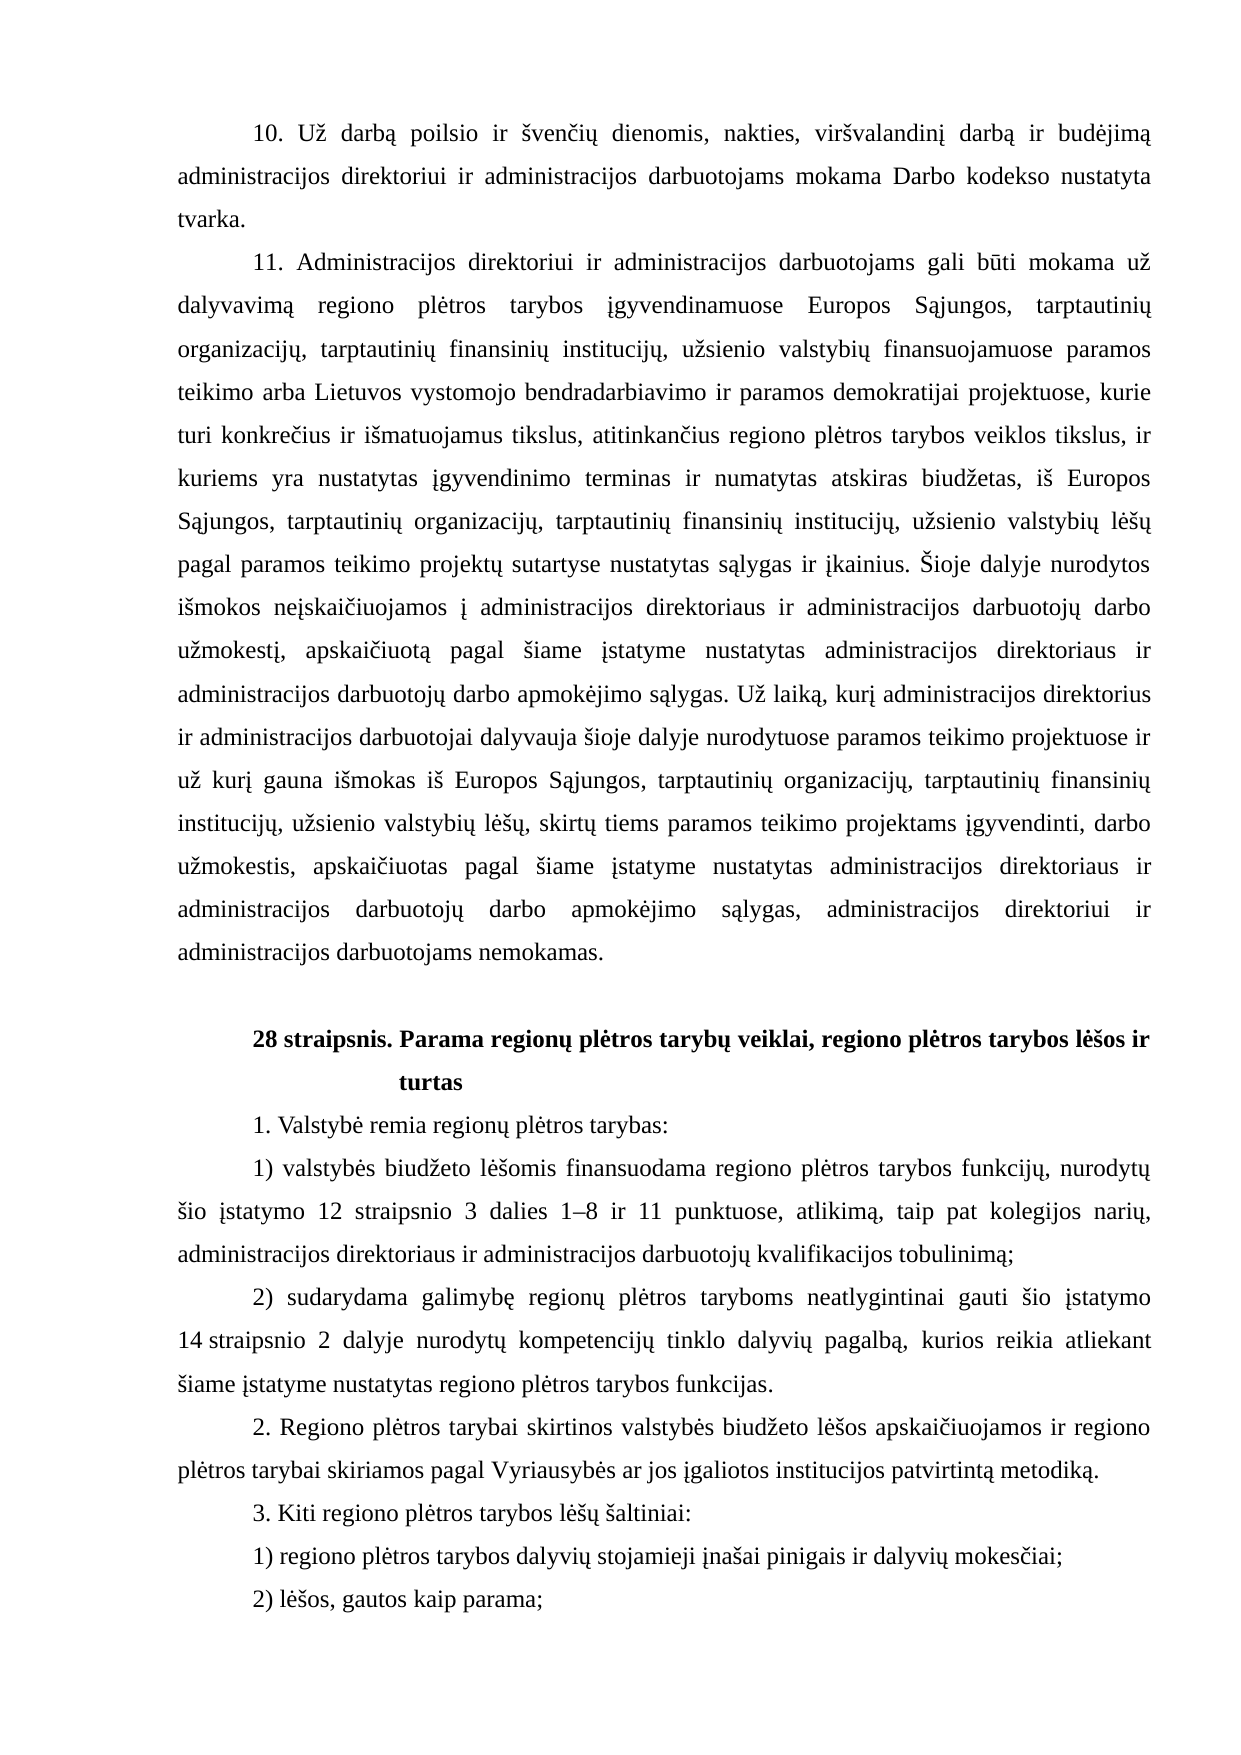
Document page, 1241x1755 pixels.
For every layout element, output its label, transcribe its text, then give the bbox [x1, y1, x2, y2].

text 11. Administracijos direktoriui ir administracijos darbuotojams gali būti mokama už dalyvavimą regiono plėtros tarybos įgyvendinamuose Europos Sąjungos, tarptautinių organizacijų, tarptautinių finansinių institucijų, užsienio valstybių finansuojamuose paramos teikimo arba Lietuvos vystomojo bendradarbiavimo ir paramos demokratijai projektuose, kurie turi konkrečius ir išmatuojamus tikslus, atitinkančius regiono plėtros tarybos veiklos tikslus, ir kuriems yra nustatytas įgyvendinimo terminas ir numatytas atskiras biudžetas, iš Europos Sąjungos, tarptautinių organizacijų, tarptautinių finansinių institucijų, užsienio valstybių lėšų pagal paramos teikimo projektų sutartyse nustatytas sąlygas ir įkainius. Šioje dalyje nurodytos išmokos neįskaičiuojamos į administracijos direktoriaus ir administracijos darbuotojų darbo užmokestį, apskaičiuotą pagal šiame įstatyme nustatytas administracijos direktoriaus ir administracijos darbuotojų darbo apmokėjimo sąlygas. Už laiką, kurį administracijos direktorius ir administracijos darbuotojai dalyvauja šioje dalyje nurodytuose paramos teikimo projektuose ir už kurį gauna išmokas iš Europos Sąjungos, tarptautinių organizacijų, tarptautinių finansinių institucijų, užsienio valstybių lėšų, skirtų tiems paramos teikimo projektams įgyvendinti, darbo užmokestis, apskaičiuotas pagal šiame įstatyme nustatytas administracijos direktoriaus ir administracijos darbuotojų darbo apmokėjimo sąlygas, administracijos direktoriui ir administracijos darbuotojams nemokamas. [177, 247, 1152, 966]
text 2. Regiono plėtros tarybai skirtinos valstybės biudžeto lėšos apskaičiuojamos ir regiono plėtros tarybai skiriamos pagal Vyriausybės ar jos įgaliotos institucijos patvirtintą metodiką. [177, 1412, 1152, 1484]
text 1) valstybės biudžeto lėšomis finansuodama regiono plėtros tarybos funkcijų, nurodytų šio įstatymo 12 straipsnio 3 dalies 1–8 ir 11 punktuose, atlikimą, taip pat kolegijos narių, administracijos direktoriaus ir administracijos darbuotojų kvalifikacijos tobulinimą; [177, 1153, 1152, 1268]
text 28 straipsnis. Parama regionų plėtros tarybų veiklai, regiono plėtros tarybos lėšos ir turtas [252, 1024, 1152, 1096]
text 2) lėšos, gautos kaip parama; [177, 1584, 1152, 1613]
text 2) sudarydama galimybę regionų plėtros taryboms neatlygintinai gauti šio įstatymo 14 straipsnio 2 dalyje nurodytų kompetencijų tinklo dalyvių pagalbą, kurios reikia atliekant šiame įstatyme nustatytas regiono plėtros tarybos funkcijas. [177, 1282, 1152, 1397]
text 10. Už darbą poilsio ir švenčių dienomis, nakties, viršvalandinį darbą ir budėjimą administracijos direktoriui ir administracijos darbuotojams mokama Darbo kodekso nustatyta tvarka. [177, 118, 1152, 233]
text 1. Valstybė remia regionų plėtros tarybas: [177, 1110, 1152, 1139]
text 3. Kiti regiono plėtros tarybos lėšų šaltiniai: [177, 1498, 1152, 1527]
text 1) regiono plėtros tarybos dalyvių stojamieji įnašai pinigais ir dalyvių mokesčiai; [177, 1541, 1152, 1570]
